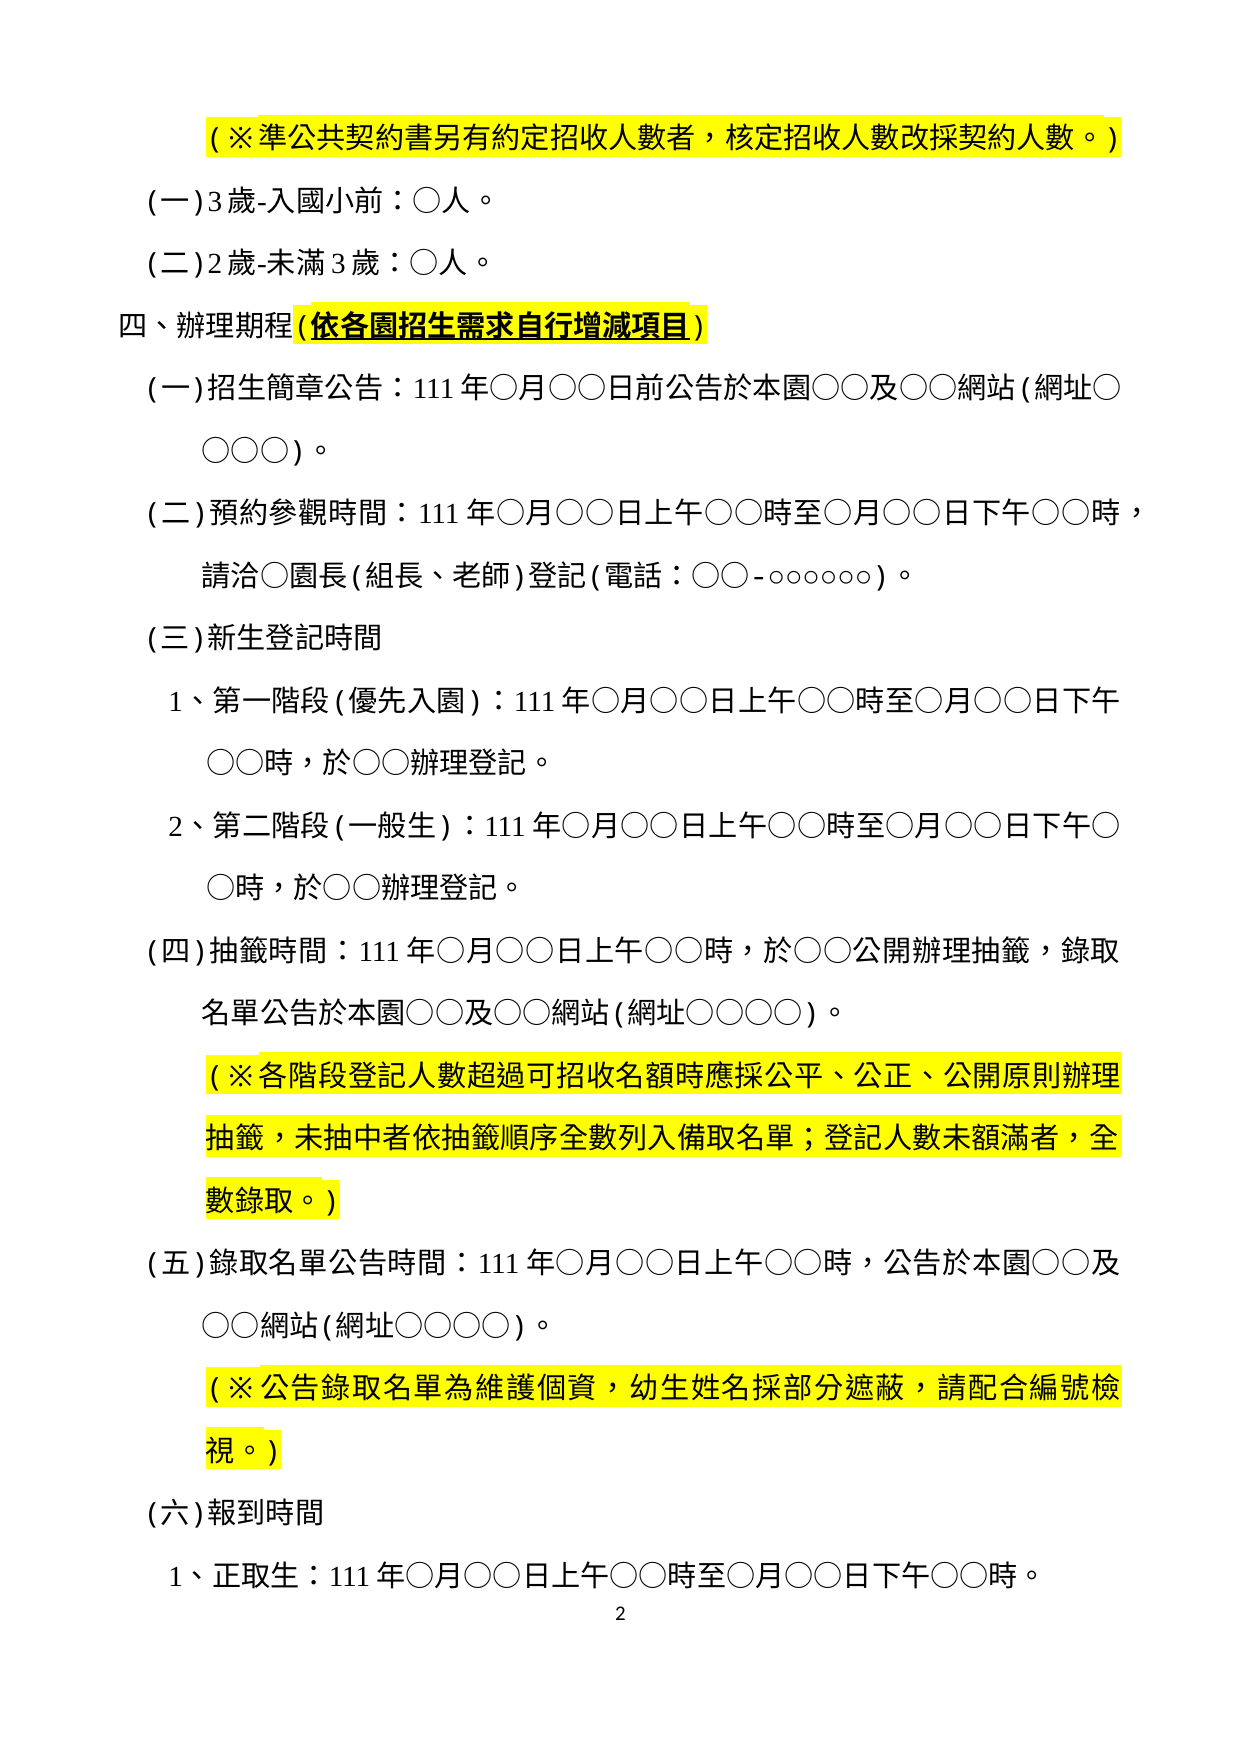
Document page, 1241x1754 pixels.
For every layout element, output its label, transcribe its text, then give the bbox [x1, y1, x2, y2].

text 四、辦理期程(依各園招生需求自行增減項目) [118, 282, 1122, 344]
text (※準公共契約書另有約定招收人數者，核定招收人數改採契約人數。) [206, 94, 1122, 157]
text (※各階段登記人數超過可招收名額時應採公平、公正、公開原則辦理抽籤，未抽中者依抽籤順序全數列入備取名單；登記人數未額滿者，全數錄取。) [206, 1032, 1122, 1219]
text (一)招生簡章公告：111年○月○○日前公告於本園○○及○○網站(網址○○○○)。 [143, 344, 1122, 469]
text (五)錄取名單公告時間：111年○月○○日上午○○時，公告於本園○○及○○網站(網址○○○○)。 [143, 1219, 1122, 1344]
text 2、第二階段(一般生)：111年○月○○日上午○○時至○月○○日下午○○時，於○○辦理登記。 [168, 782, 1122, 907]
text (※公告錄取名單為維護個資，幼生姓名採部分遮蔽，請配合編號檢視。) [206, 1344, 1122, 1469]
text 1、正取生：111年○月○○日上午○○時至○月○○日下午○○時。 [168, 1532, 1122, 1594]
text (二)2歲-未滿3歲：○人。 [143, 219, 1122, 282]
text (二)預約參觀時間：111年○月○○日上午○○時至○月○○日下午○○時，請洽○園長(組長、老師)登記(電話：○○-○○○○○○)。 [143, 469, 1122, 594]
text 1、第一階段(優先入園)：111年○月○○日上午○○時至○月○○日下午○○時，於○○辦理登記。 [168, 657, 1122, 782]
text (一)3歲-入國小前：○人。 [143, 157, 1122, 219]
text (四)抽籤時間：111年○月○○日上午○○時，於○○公開辦理抽籤，錄取名單公告於本園○○及○○網站(網址○○○○)。 [143, 907, 1122, 1032]
text (三)新生登記時間 [143, 594, 1122, 657]
text (六)報到時間 [143, 1469, 1122, 1532]
